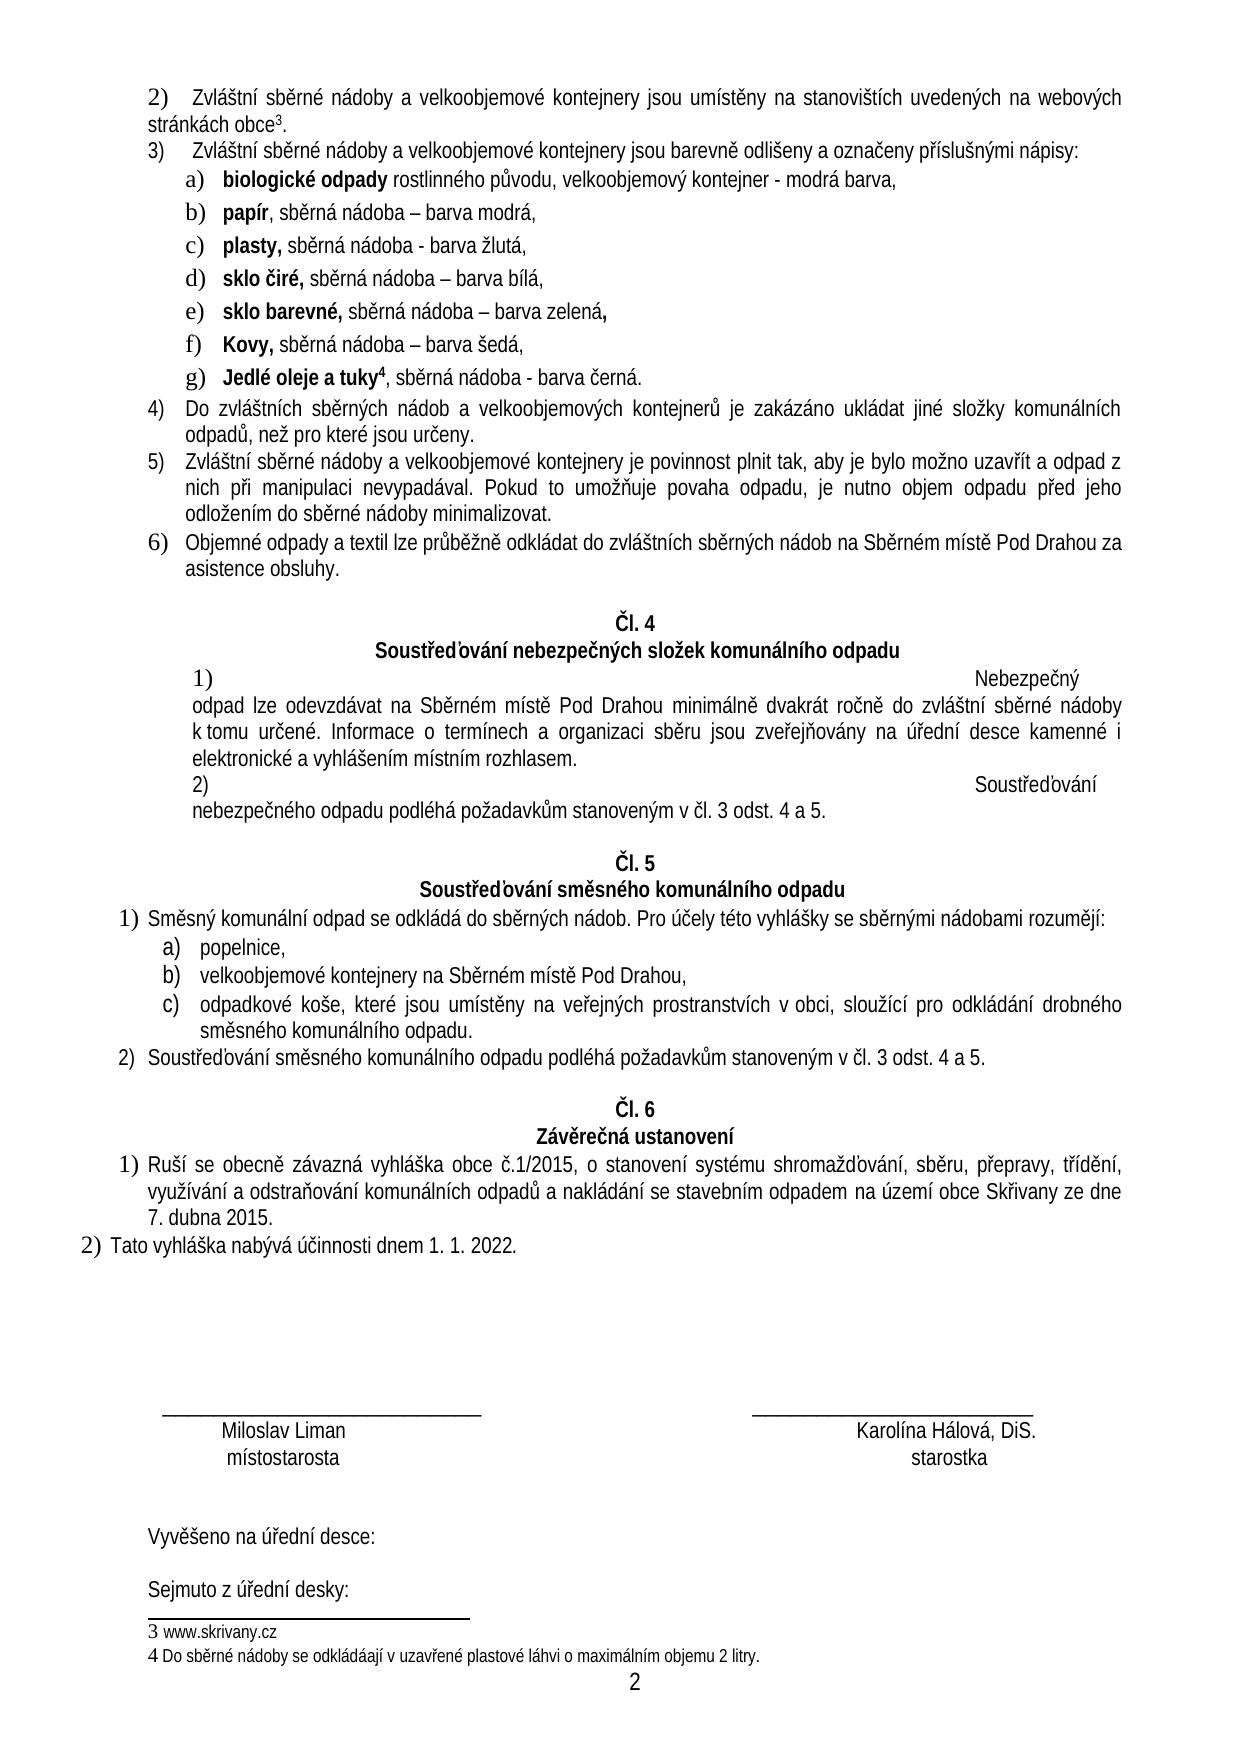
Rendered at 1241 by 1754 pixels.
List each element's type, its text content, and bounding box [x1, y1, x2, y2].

text Soustřeďování směsného komunálního odpadu [148, 876, 1122, 903]
list Jedlé oleje a tuky, sběrná nádoba - barva černá. [185, 362, 1122, 391]
list Do sběrné nádoby se odkládáají v uzavřené plastové láhvi o maximálním objemu 2 litry. [148, 1643, 1122, 1667]
list Objemné odpady a textil lze průběžně odkládat do zvláštních sběrných nádob na Sběrném místě Pod Drahou za asistence obsluhy. [148, 527, 1122, 582]
list velkoobjemové kontejnery na Sběrném místě Pod Drahou, [162, 960, 1122, 989]
text místostarosta starostka [221, 1444, 1122, 1470]
subtitle Soustřeďování nebezpečných složek komunálního odpadu [148, 637, 1122, 663]
text Čl. 5 [148, 850, 1122, 876]
list Zvláštní sběrné nádoby a velkoobjemové kontejnery jsou barevně odlišeny a označeny příslušnými nápisy: [148, 137, 1122, 164]
list Do zvláštních sběrných nádob a velkoobjemových kontejnerů je zakázáno ukládat jiné složky komunálních odpadů, než pro které jsou určeny. [148, 395, 1122, 448]
list Soustřeďování směsného komunálního odpadu podléhá požadavkům stanoveným v čl. 3 odst. 4 a 5. [118, 1044, 1122, 1070]
list Soustřeďování nebezpečného odpadu podléhá požadavkům stanoveným v čl. 3 odst. 4 a 5. [192, 771, 1122, 824]
list Zvláštní sběrné nádoby a velkoobjemové kontejnery je povinnost plnit tak, aby je bylo možno uzavřít a odpad z nich při manipulaci nevypadával. Pokud to umožňuje povaha odpadu, je nutno objem odpadu před jeho odložením do sběrné nádoby minimalizovat. [148, 448, 1122, 527]
text _________________________ ______________________ [162, 1391, 1122, 1417]
list biologické odpady rostlinného původu, velkoobjemový kontejner - modrá barva, [185, 164, 1122, 192]
list Nebezpečný odpad lze odevzdávat na Sběrném místě Pod Drahou minimálně dvakrát ročně do zvláštní sběrné nádoby k tomu určené. Informace o termínech a organizaci sběru jsou zveřejňovány na úřední desce kamenné i elektronické a vyhlášením místním rozhlasem. [192, 663, 1122, 771]
list www.skrivany.cz [148, 1619, 1122, 1643]
list Tato vyhláška nabývá účinnosti dnem 1. 1. 2022. [81, 1231, 1122, 1259]
text Vyvěšeno na úřední desce: [148, 1523, 1122, 1549]
list papír, sběrná nádoba – barva modrá, [185, 197, 1122, 226]
list sklo barevné, sběrná nádoba – barva zelená, [185, 296, 1122, 324]
list plasty, sběrná nádoba - barva žlutá, [185, 230, 1122, 258]
list odpadkové koše, které jsou umístěny na veřejných prostranstvích v obci, sloužící pro odkládání drobného směsného komunálního odpadu. [162, 989, 1122, 1044]
list Ruší se obecně závazná vyhláška obce č.1/2015, o stanovení systému shromažďování, sběru, přepravy, třídění, využívání a odstraňování komunálních odpadů a nakládání se stavebním odpadem na území obce Skřivany ze dne 7. dubna 2015. [118, 1149, 1122, 1231]
list Kovy, sběrná nádoba – barva šedá, [185, 329, 1122, 358]
text Čl. 6 [148, 1096, 1122, 1123]
text Závěrečná ustanovení [148, 1123, 1122, 1149]
list sklo čiré, sběrná nádoba – barva bílá, [185, 263, 1122, 292]
text Miloslav Liman Karolína Hálová, DiS. [148, 1417, 1122, 1444]
list Směsný komunální odpad se odkládá do sběrných nádob. Pro účely této vyhlášky se sběrnými nádobami rozumějí: [118, 903, 1122, 931]
subtitle Čl. 4 [148, 610, 1122, 637]
list popelnice, [162, 931, 1122, 960]
text Sejmuto z úřední desky: [148, 1576, 1122, 1602]
list Zvláštní sběrné nádoby a velkoobjemové kontejnery jsou umístěny na stanovištích uvedených na webových stránkách obce. [148, 82, 1122, 137]
